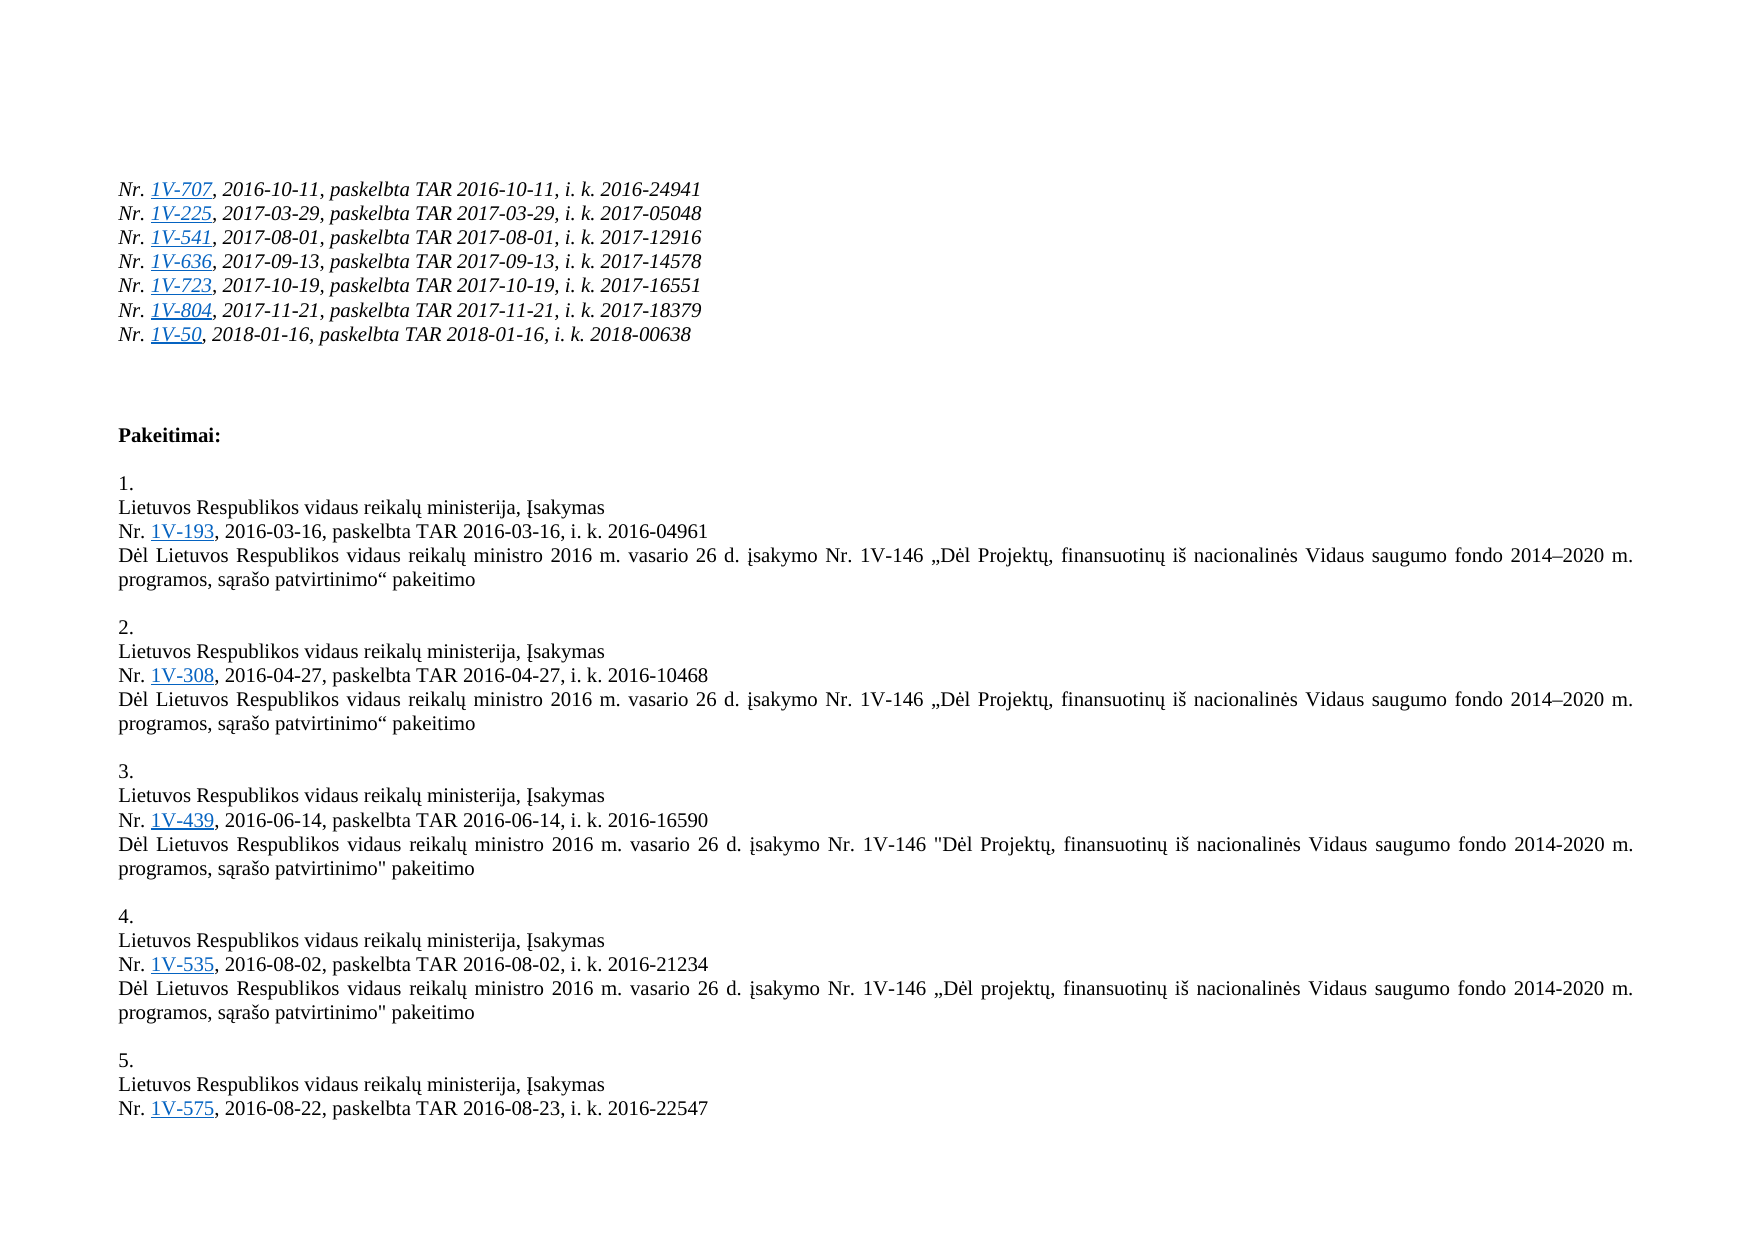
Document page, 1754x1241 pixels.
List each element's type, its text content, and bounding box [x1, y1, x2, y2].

text Lietuvos Respublikos vidaus reikalų ministerija, Įsakymas [118, 495, 1636, 519]
text Nr. 1V-636, 2017-09-13, paskelbta TAR 2017-09-13, i. k. 2017-14578 [118, 249, 1636, 273]
text Nr. 1V-193, 2016-03-16, paskelbta TAR 2016-03-16, i. k. 2016-04961 [118, 519, 1636, 543]
text Lietuvos Respublikos vidaus reikalų ministerija, Įsakymas [118, 639, 1636, 663]
text Nr. 1V-308, 2016-04-27, paskelbta TAR 2016-04-27, i. k. 2016-10468 [118, 663, 1636, 687]
text Lietuvos Respublikos vidaus reikalų ministerija, Įsakymas [118, 928, 1636, 952]
text Nr. 1V-541, 2017-08-01, paskelbta TAR 2017-08-01, i. k. 2017-12916 [118, 225, 1636, 249]
text Dėl Lietuvos Respublikos vidaus reikalų ministro 2016 m. vasario 26 d. įsakymo Nr. 1V-146 „Dėl projektų, finansuotinų iš nacionalinės Vidaus saugumo fondo 2014-2020 m. programos, sąrašo patvirtinimo" pakeitimo [118, 976, 1636, 1024]
text 3. [118, 759, 1636, 783]
text Nr. 1V-707, 2016-10-11, paskelbta TAR 2016-10-11, i. k. 2016-24941 [118, 177, 1636, 201]
text Nr. 1V-225, 2017-03-29, paskelbta TAR 2017-03-29, i. k. 2017-05048 [118, 201, 1636, 225]
text Nr. 1V-535, 2016-08-02, paskelbta TAR 2016-08-02, i. k. 2016-21234 [118, 952, 1636, 976]
text Dėl Lietuvos Respublikos vidaus reikalų ministro 2016 m. vasario 26 d. įsakymo Nr. 1V-146 "Dėl Projektų, finansuotinų iš nacionalinės Vidaus saugumo fondo 2014-2020 m. programos, sąrašo patvirtinimo" pakeitimo [118, 832, 1636, 880]
text Lietuvos Respublikos vidaus reikalų ministerija, Įsakymas [118, 1072, 1636, 1096]
text Nr. 1V-575, 2016-08-22, paskelbta TAR 2016-08-23, i. k. 2016-22547 [118, 1096, 1636, 1120]
text Nr. 1V-439, 2016-06-14, paskelbta TAR 2016-06-14, i. k. 2016-16590 [118, 807, 1636, 832]
text Dėl Lietuvos Respublikos vidaus reikalų ministro 2016 m. vasario 26 d. įsakymo Nr. 1V-146 „Dėl Projektų, finansuotinų iš nacionalinės Vidaus saugumo fondo 2014–2020 m. programos, sąrašo patvirtinimo“ pakeitimo [118, 543, 1636, 591]
text Dėl Lietuvos Respublikos vidaus reikalų ministro 2016 m. vasario 26 d. įsakymo Nr. 1V-146 „Dėl Projektų, finansuotinų iš nacionalinės Vidaus saugumo fondo 2014–2020 m. programos, sąrašo patvirtinimo“ pakeitimo [118, 687, 1636, 735]
text Nr. 1V-723, 2017-10-19, paskelbta TAR 2017-10-19, i. k. 2017-16551 [118, 273, 1636, 297]
text Nr. 1V-50, 2018-01-16, paskelbta TAR 2018-01-16, i. k. 2018-00638 [118, 322, 1636, 346]
text Lietuvos Respublikos vidaus reikalų ministerija, Įsakymas [118, 783, 1636, 807]
text Nr. 1V-804, 2017-11-21, paskelbta TAR 2017-11-21, i. k. 2017-18379 [118, 297, 1636, 322]
text Pakeitimai: [118, 422, 1636, 447]
text 2. [118, 615, 1636, 639]
text 5. [118, 1048, 1636, 1072]
text 4. [118, 904, 1636, 928]
text 1. [118, 471, 1636, 495]
